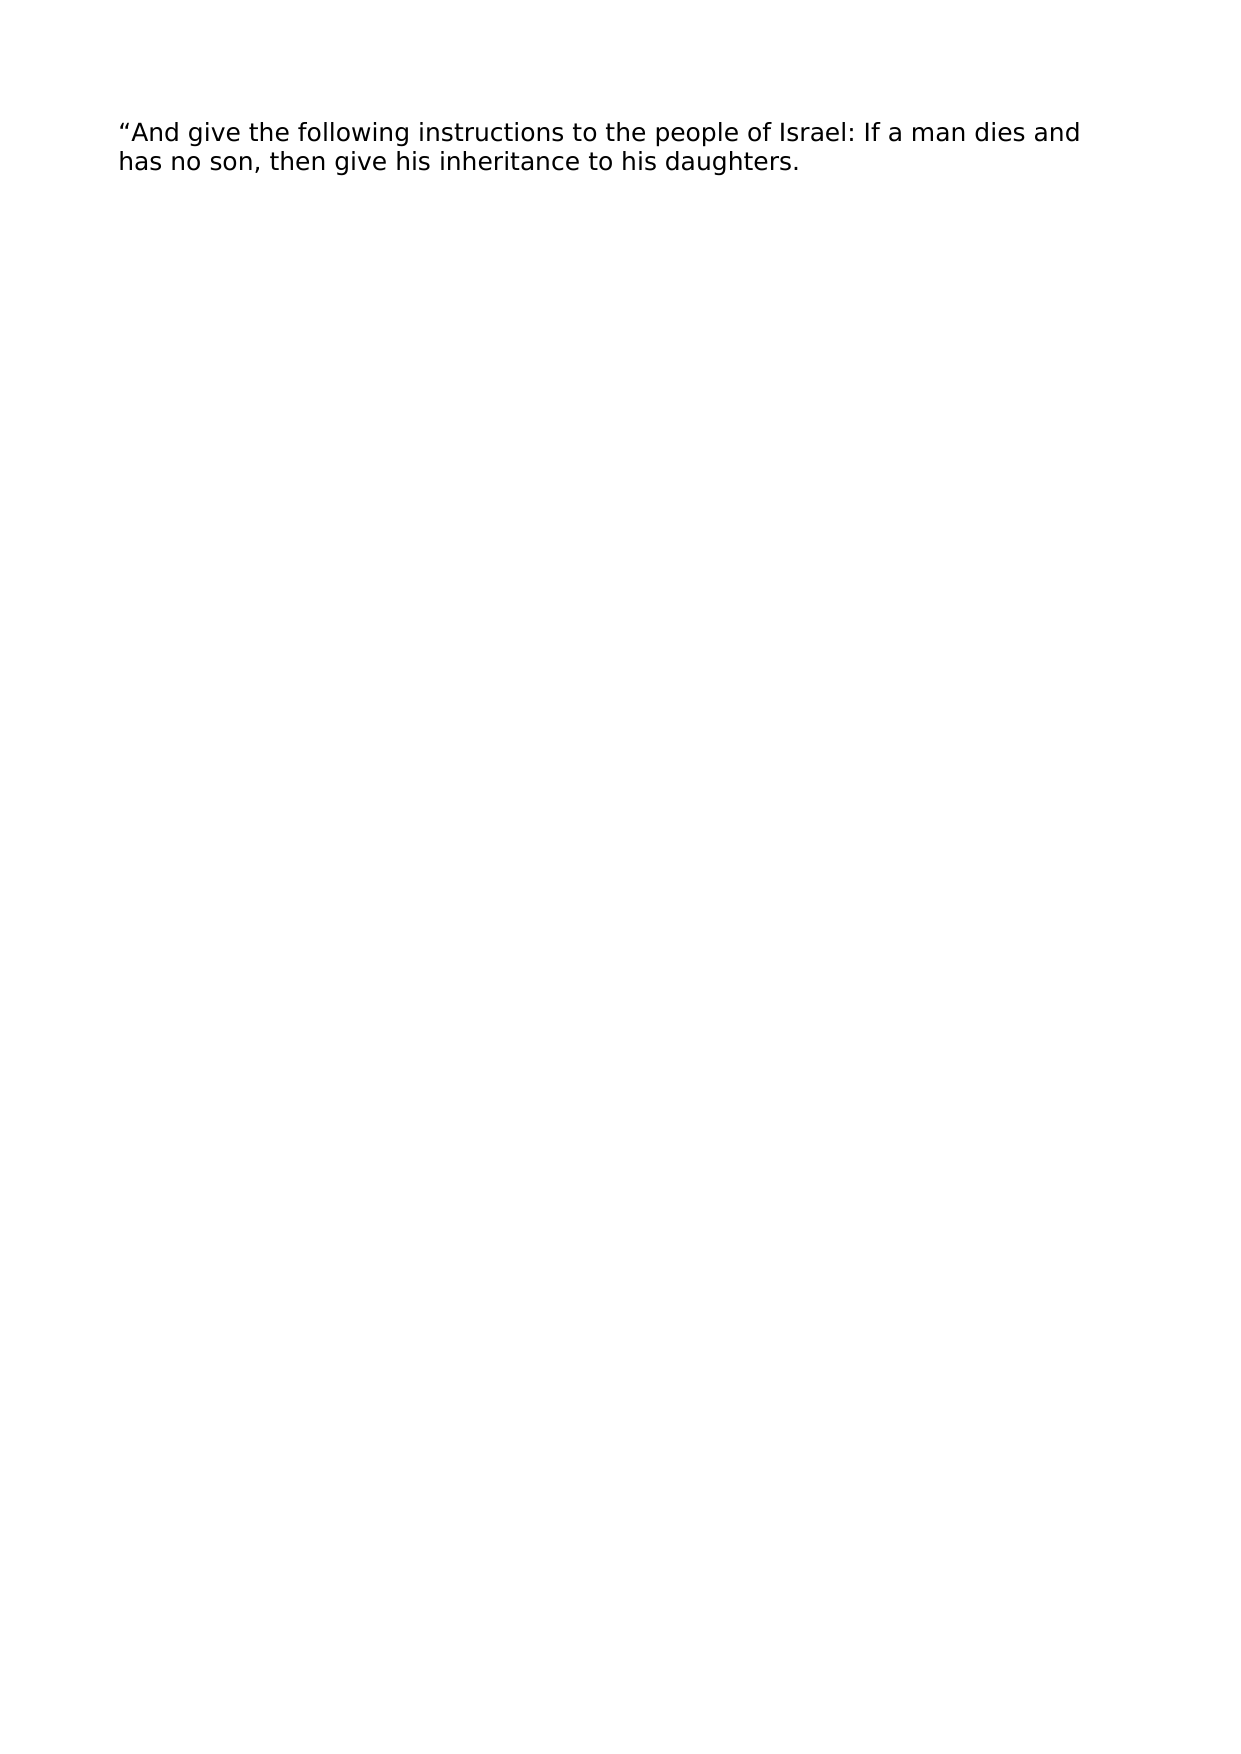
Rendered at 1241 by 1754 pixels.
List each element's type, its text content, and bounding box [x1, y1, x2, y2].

text “And give the following instructions to the people of Israel: If a man dies and has no son, then give his inheritance to his daughters. [118, 118, 1122, 176]
